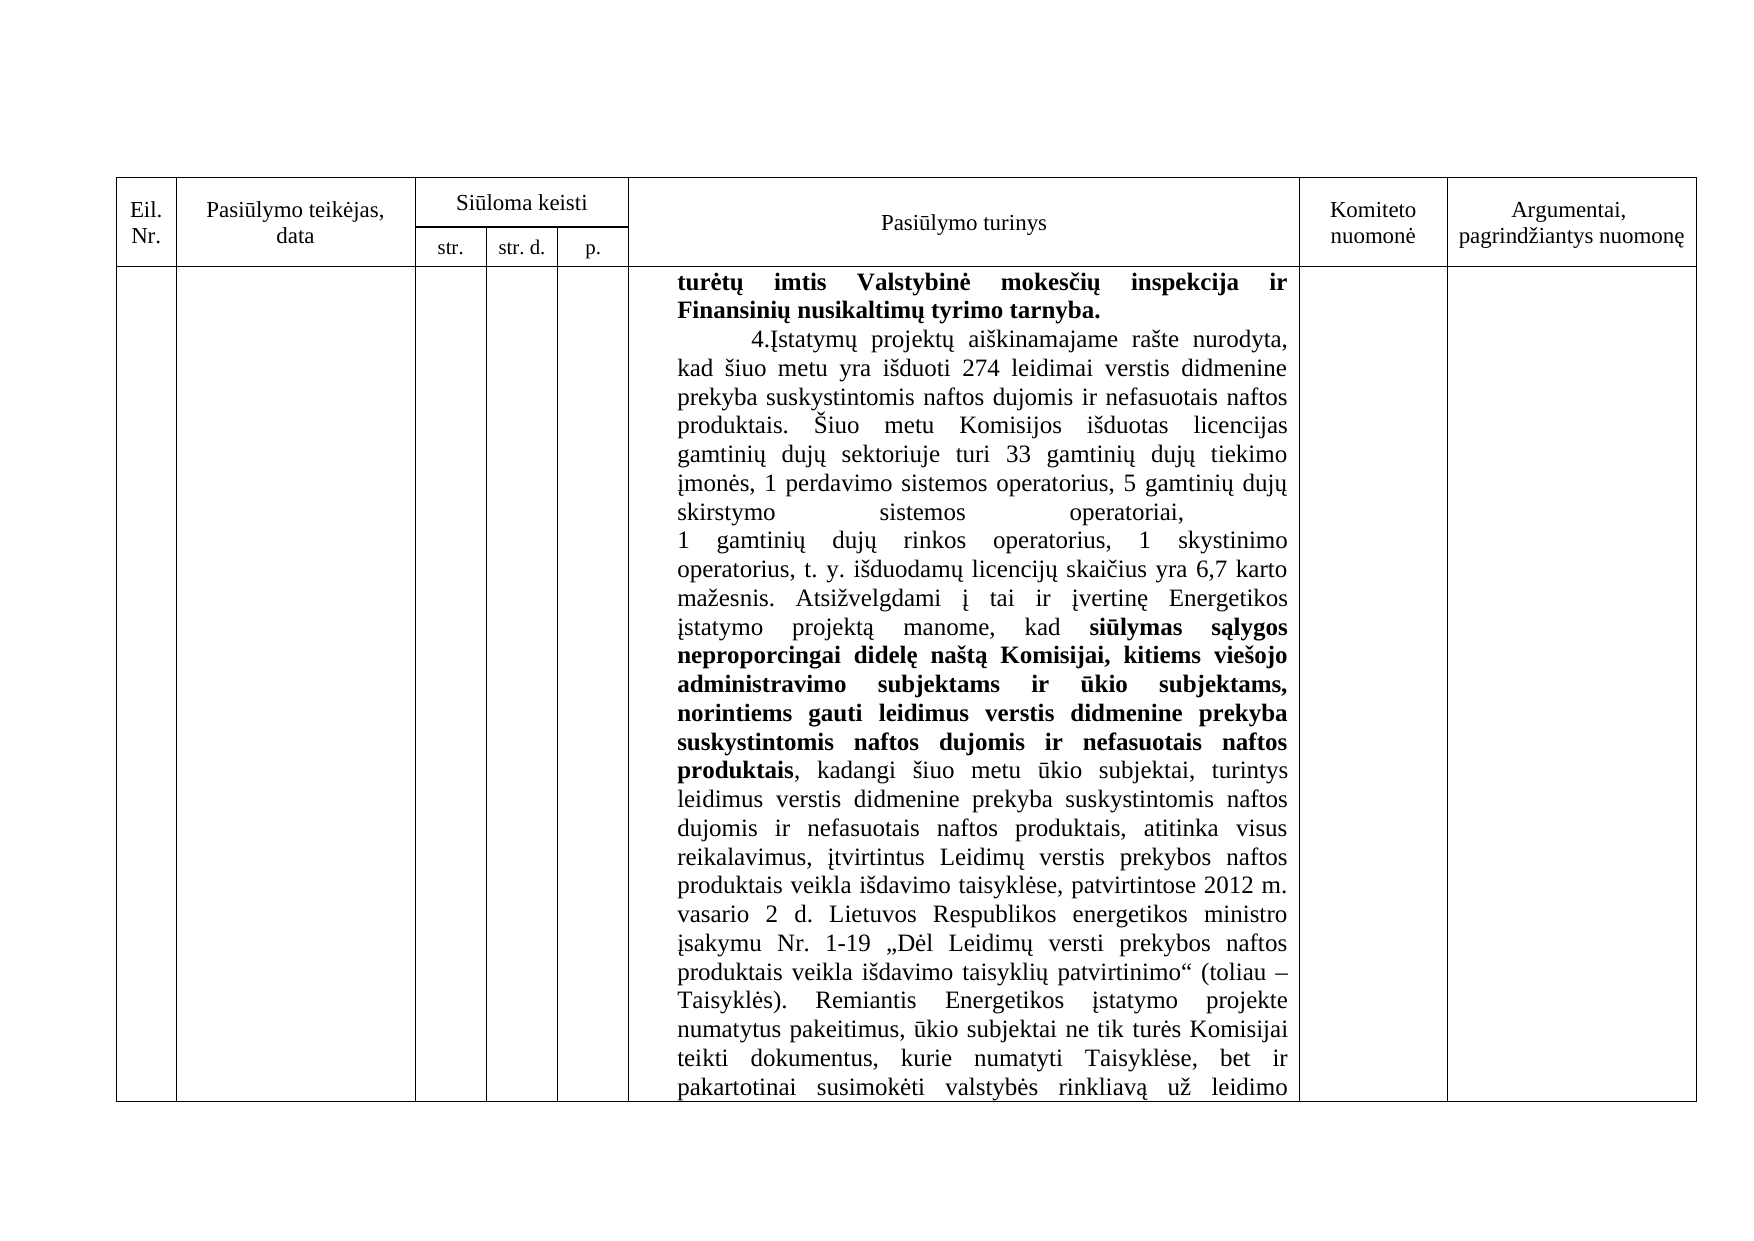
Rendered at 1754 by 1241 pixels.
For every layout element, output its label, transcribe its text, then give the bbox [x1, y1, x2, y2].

table_cell str. d. [487, 228, 557, 266]
table_cell p. [558, 228, 628, 266]
table_header Pasiūlymo teikėjas, data [177, 178, 415, 266]
table_cell [117, 267, 176, 1101]
table_cell [558, 267, 628, 1101]
table_cell [487, 267, 557, 1101]
table_cell [1300, 267, 1447, 1101]
table_header Argumentai, pagrindžiantys nuomonę [1448, 178, 1696, 266]
table_cell str. [416, 228, 486, 266]
table_cell [1448, 267, 1696, 1101]
table_header Siūloma keisti [416, 178, 628, 226]
table_header Pasiūlymo turinys [629, 178, 1299, 266]
table_cell turėtų imtis Valstybinė mokesčių inspekcija ir Finansinių nusikaltimų tyrimo tarnyba. Įstatymų projektų aiškinamajame rašte nurodyta, kad šiuo metu yra išduoti 274 leidimai verstis didmenine prekyba suskystintomis naftos dujomis ir nefasuotais naftos produktais. Šiuo metu Komisijos išduotas licencijas gamtinių dujų sektoriuje turi 33 gamtinių dujų tiekimo įmonės, 1 perdavimo sistemos operatorius, 5 gamtinių dujų skirstymo sistemos operatoriai, 1 gamtinių dujų rinkos operatorius, 1 skystinimo operatorius, t. y. išduodamų licencijų skaičius yra 6,7 karto mažesnis. Atsižvelgdami į tai ir įvertinę Energetikos įstatymo projektą manome, kad siūlymas sąlygos neproporcingai didelę naštą Komisijai, kitiems viešojo administravimo subjektams ir ūkio subjektams, norintiems gauti leidimus verstis didmenine prekyba suskystintomis naftos dujomis ir nefasuotais naftos produktais, kadangi šiuo metu ūkio subjektai, turintys leidimus verstis didmenine prekyba suskystintomis naftos dujomis ir nefasuotais naftos produktais, atitinka visus reikalavimus, įtvirtintus Leidimų verstis prekybos naftos produktais veikla išdavimo taisyklėse, patvirtintose 2012 m. vasario 2 d. Lietuvos Respublikos energetikos ministro įsakymu Nr. 1-19 „Dėl Leidimų versti prekybos naftos produktais veikla išdavimo taisyklių patvirtinimo“ (toliau – Taisyklės). Remiantis Energetikos įstatymo projekte numatytus pakeitimus, ūkio subjektai ne tik turės Komisijai teikti dokumentus, kurie numatyti Taisyklėse, bet ir pakartotinai susimokėti valstybės rinkliavą už leidimo [629, 267, 1299, 1101]
table_header Komiteto nuomonė [1300, 178, 1447, 266]
table_header Eil. Nr. [117, 178, 176, 266]
table_cell [177, 267, 415, 1101]
table_cell [416, 267, 486, 1101]
